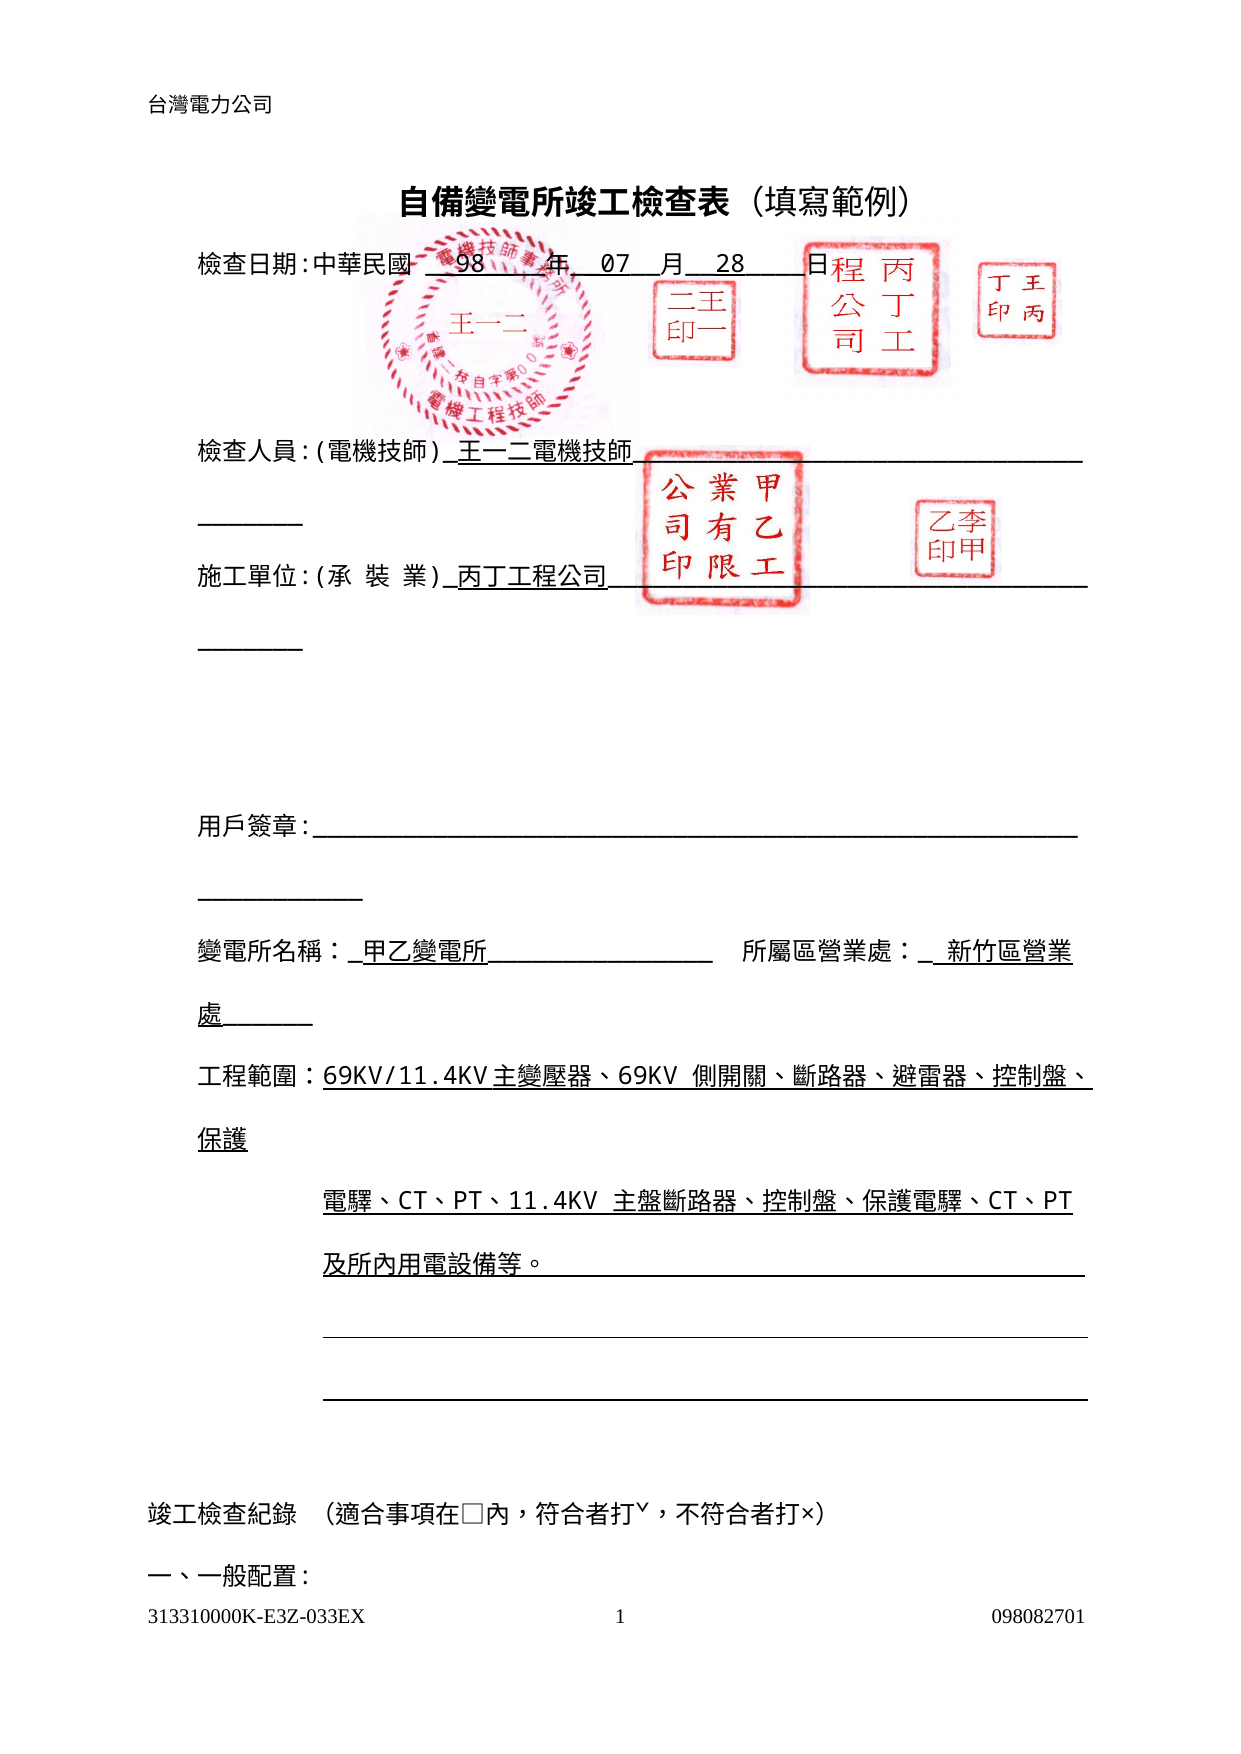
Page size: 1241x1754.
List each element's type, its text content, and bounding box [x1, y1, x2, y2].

text 竣工檢查紀錄 （適合事項在□內，符合者打ˇ，不符合者打×） 一、一般配置: [148, 1471, 1092, 1596]
text 工程範圍：69KV/11.4KV主變壓器、69KV 側開關、斷路器、避雷器、控制盤、保護 [198, 1033, 1092, 1158]
text 自備變電所竣工檢查表（填寫範例） [148, 102, 1092, 221]
text 變電所名稱：_甲乙變電所_______________ 所屬區營業處：_ 新竹區營業處______ [198, 908, 1092, 1033]
text 檢查日期:中華民國 __98____年__07__月__28____日 [198, 221, 347, 346]
text 檢查日期:中華民國 __98____年__07__月__28____日 [647, 221, 772, 346]
text 電驛、CT、PT、11.4KV 主盤斷路器、控制盤、保護電驛、CT、PT及所內用電設備等。 [323, 1158, 1092, 1283]
text 用戶簽章:______________________________________________________________ [198, 783, 1092, 908]
text 檢查日期:中華民國 __98____年__07__月__28____日 [972, 221, 1092, 346]
text 檢查人員:(電機技師)_王一二電機技師_____________________________________ 施工單位:(承 裝 業)_丙丁工程公司_______________________________________ [198, 408, 1092, 721]
